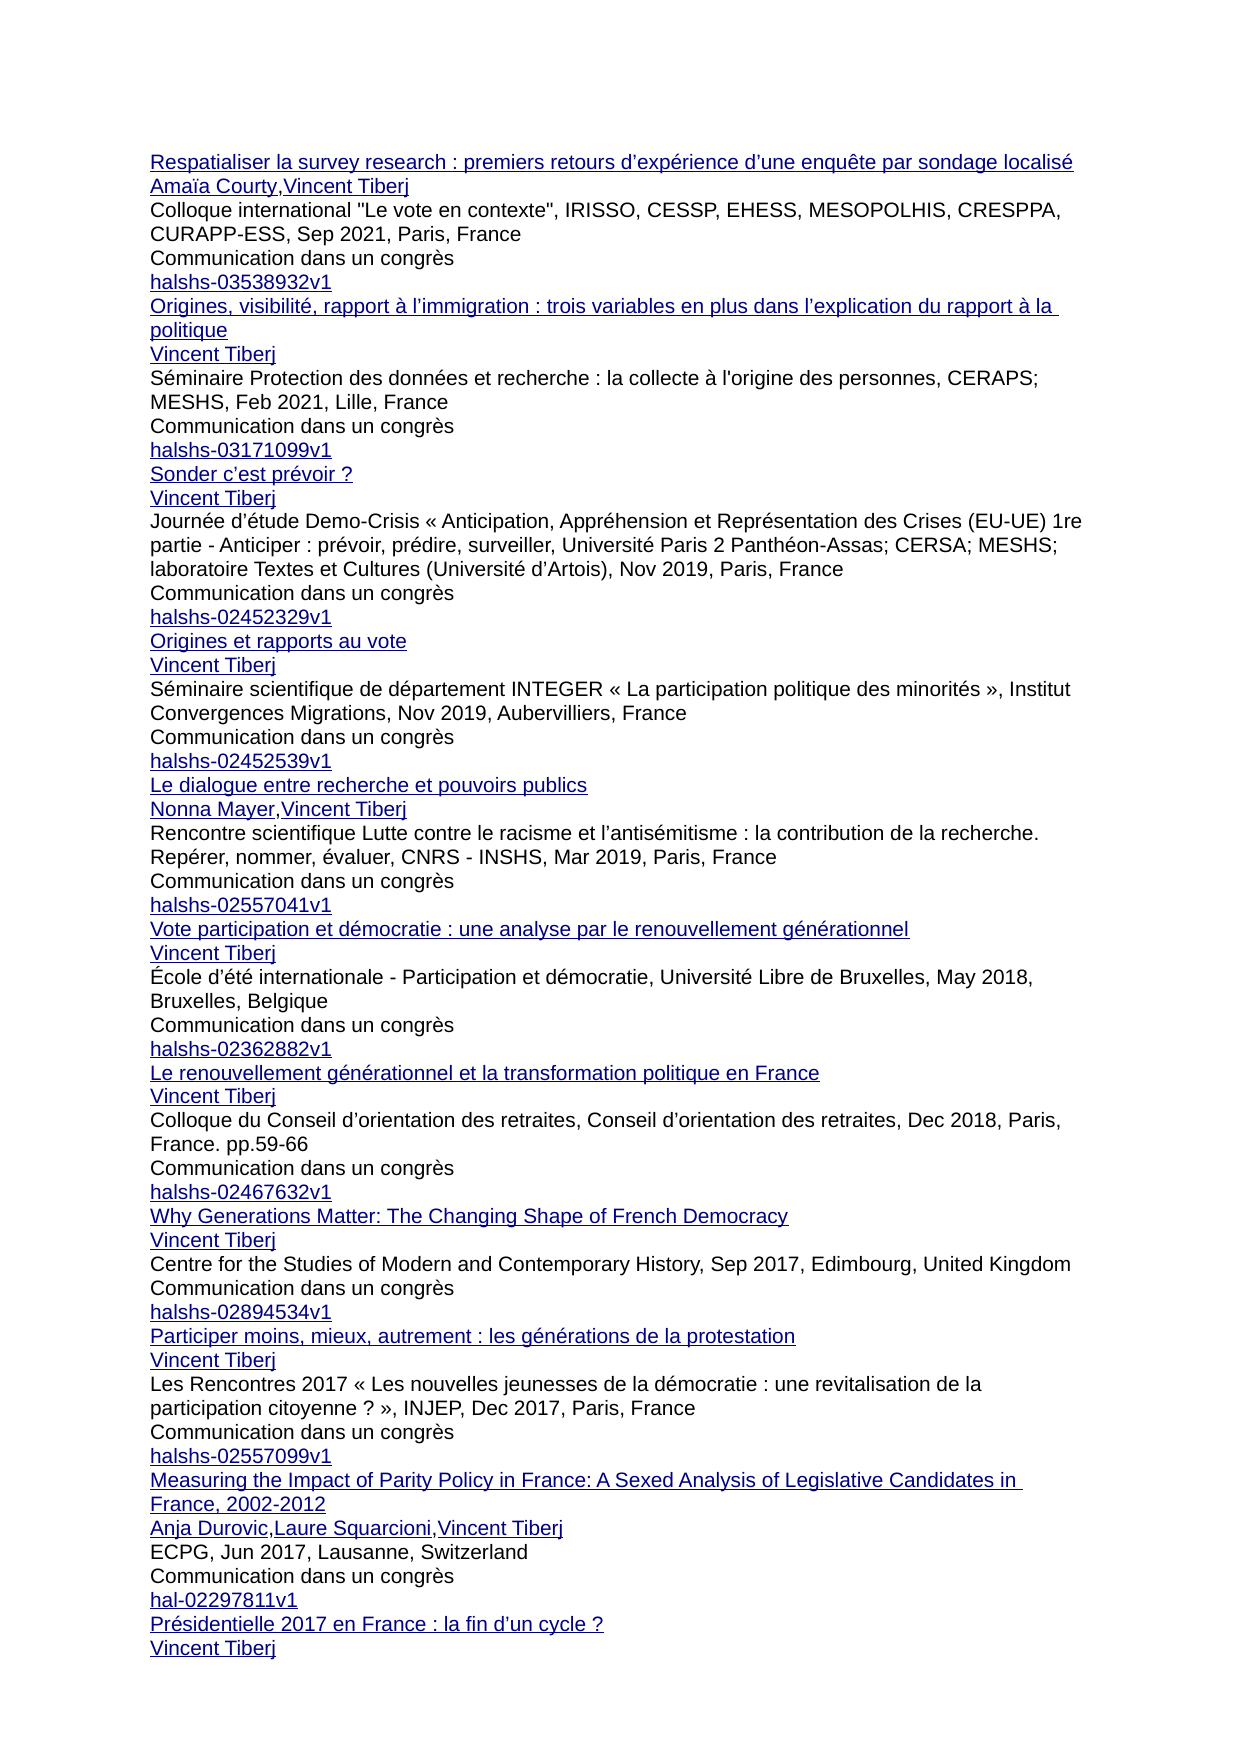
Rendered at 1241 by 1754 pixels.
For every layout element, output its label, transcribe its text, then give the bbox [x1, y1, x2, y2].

table_cell Vote participation et démocratie : une analyse par le renouvellement générationnel Vincent Tiberj École d’été internationale - Participation et démocratie, Université Libre de Bruxelles, May 2018, Bruxelles, Belgique Communication dans un congrès halshs-02362882v1 [150, 917, 1090, 1060]
table_cell Présidentielle 2017 en France : la fin d’un cycle ? Vincent Tiberj [150, 1611, 1090, 1659]
table_cell Origines, visibilité, rapport à l’immigration : trois variables en plus dans l’explication du rapport à la politique Vincent Tiberj Séminaire Protection des données et recherche : la collecte à l'origine des personnes, CERAPS; MESHS, Feb 2021, Lille, France Communication dans un congrès halshs-03171099v1 [150, 294, 1090, 461]
table_cell Le dialogue entre recherche et pouvoirs publics Nonna Mayer,Vincent Tiberj Rencontre scientifique Lutte contre le racisme et l’antisémitisme : la contribution de la recherche. Repérer, nommer, évaluer, CNRS - INSHS, Mar 2019, Paris, France Communication dans un congrès halshs-02557041v1 [150, 773, 1090, 917]
table_cell Sonder c’est prévoir ? Vincent Tiberj Journée d’étude Demo-Crisis « Anticipation, Appréhension et Représentation des Crises (EU-UE) 1re partie - Anticiper : prévoir, prédire, surveiller, Université Paris 2 Panthéon-Assas; CERSA; MESHS; laboratoire Textes et Cultures (Université d’Artois), Nov 2019, Paris, France Communication dans un congrès halshs-02452329v1 [150, 461, 1090, 629]
table_cell Why Generations Matter: The Changing Shape of French Democracy Vincent Tiberj Centre for the Studies of Modern and Contemporary History, Sep 2017, Edimbourg, United Kingdom Communication dans un congrès halshs-02894534v1 [150, 1204, 1090, 1324]
table_cell Measuring the Impact of Parity Policy in France: A Sexed Analysis of Legislative Candidates in France, 2002-2012 Anja Durovic,Laure Squarcioni,Vincent Tiberj ECPG, Jun 2017, Lausanne, Switzerland Communication dans un congrès hal-02297811v1 [150, 1468, 1090, 1611]
table_cell Participer moins, mieux, autrement : les générations de la protestation Vincent Tiberj Les Rencontres 2017 « Les nouvelles jeunesses de la démocratie : une revitalisation de la participation citoyenne ? », INJEP, Dec 2017, Paris, France Communication dans un congrès halshs-02557099v1 [150, 1324, 1090, 1468]
table_cell Le renouvellement générationnel et la transformation politique en France Vincent Tiberj Colloque du Conseil d’orientation des retraites, Conseil d’orientation des retraites, Dec 2018, Paris, France. pp.59-66 Communication dans un congrès halshs-02467632v1 [150, 1060, 1090, 1204]
table_cell Origines et rapports au vote Vincent Tiberj Séminaire scientifique de département INTEGER « La participation politique des minorités », Institut Convergences Migrations, Nov 2019, Aubervilliers, France Communication dans un congrès halshs-02452539v1 [150, 629, 1090, 773]
table_cell Respatialiser la survey research : premiers retours d’expérience d’une enquête par sondage localisé Amaïa Courty,Vincent Tiberj Colloque international "Le vote en contexte", IRISSO, CESSP, EHESS, MESOPOLHIS, CRESPPA, CURAPP-ESS, Sep 2021, Paris, France Communication dans un congrès halshs-03538932v1 [150, 150, 1090, 294]
